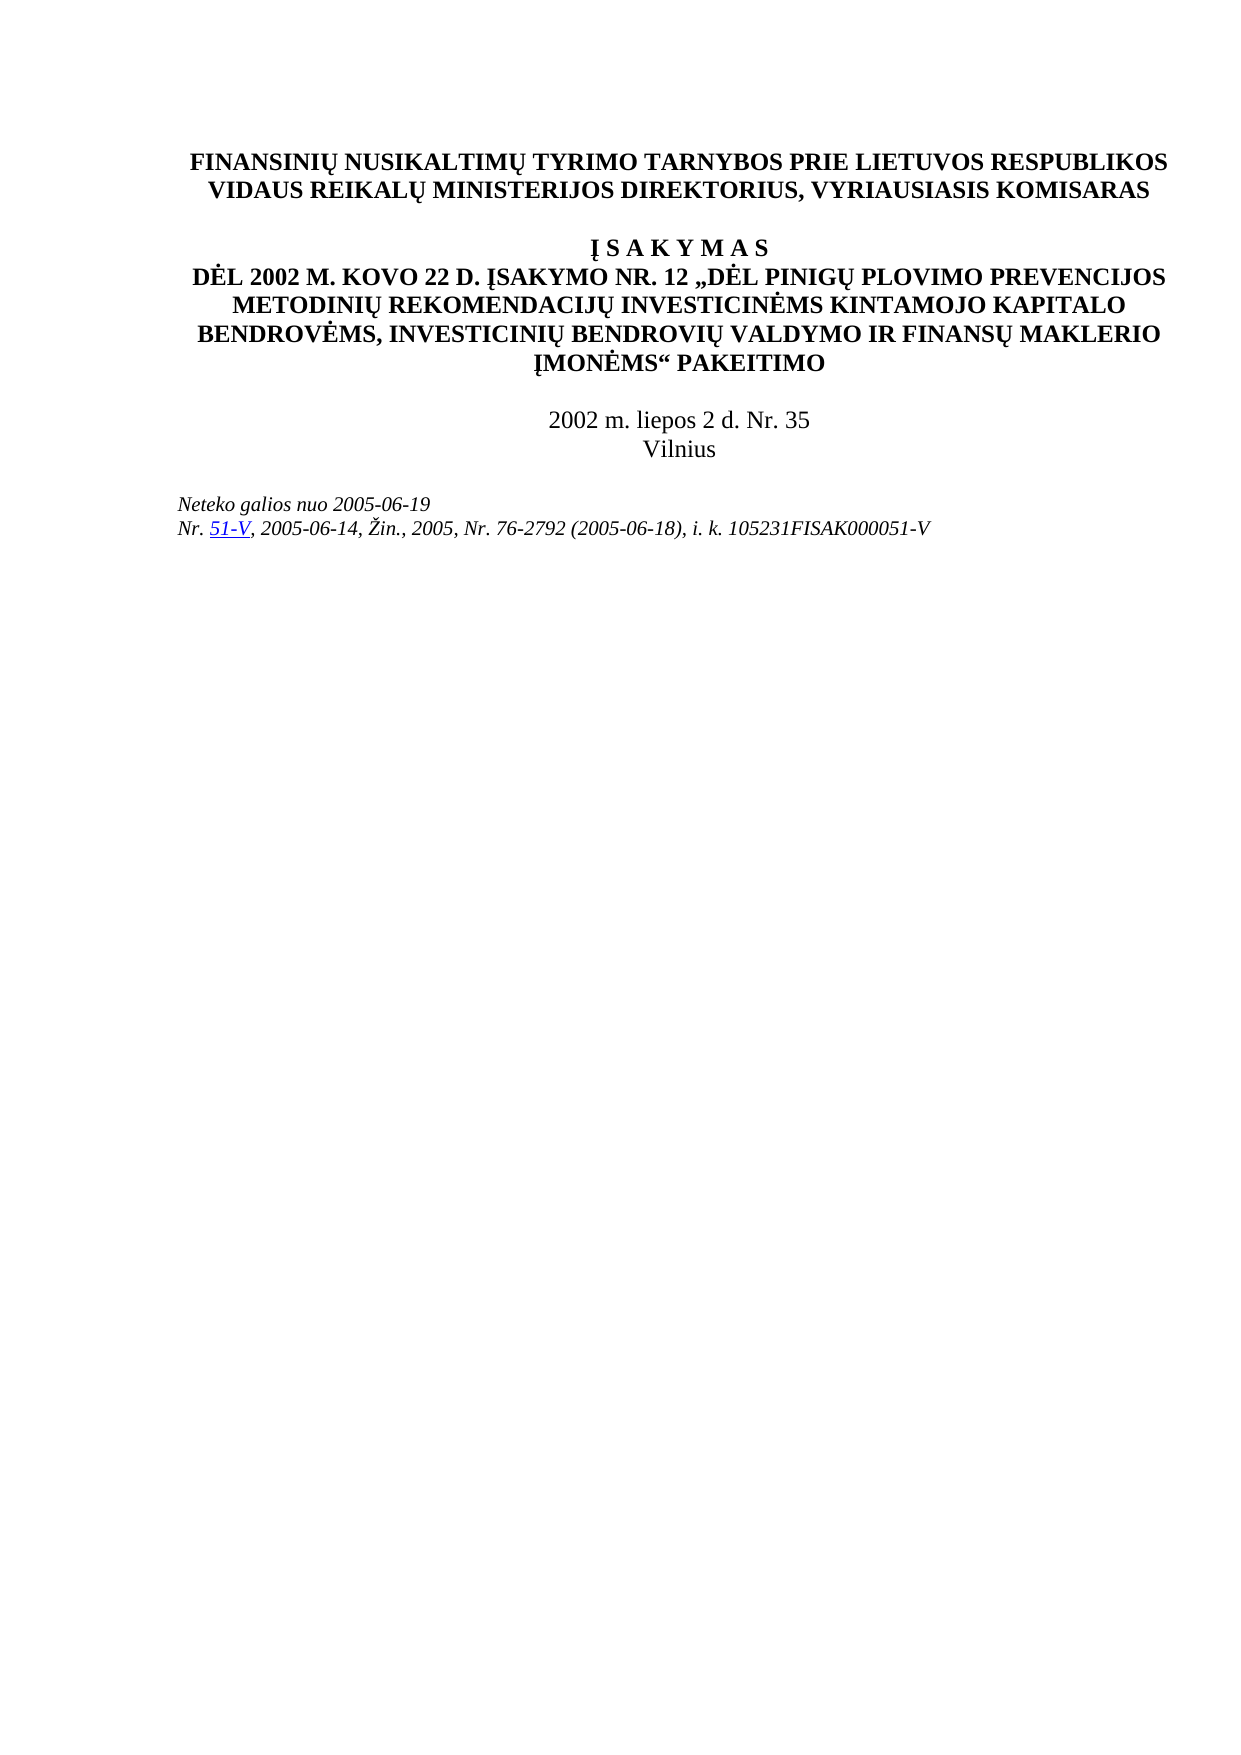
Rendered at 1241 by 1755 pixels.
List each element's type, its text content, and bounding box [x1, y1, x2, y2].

text Vilnius [177, 434, 1181, 463]
text Neteko galios nuo 2005-06-19 [177, 492, 1181, 516]
text DĖL 2002 M. KOVO 22 D. ĮSAKYMO NR. 12 „DĖL PINIGŲ PLOVIMO PREVENCIJOS METODINIŲ REKOMENDACIJŲ INVESTICINĖMS KINTAMOJO KAPITALO BENDROVĖMS, INVESTICINIŲ BENDROVIŲ VALDYMO IR FINANSŲ MAKLERIO ĮMONĖMS“ PAKEITIMO [177, 262, 1181, 377]
text FINANSINIŲ NUSIKALTIMŲ TYRIMO TARNYBOS PRIE LIETUVOS RESPUBLIKOS VIDAUS REIKALŲ MINISTERIJOS DIREKTORIUS, VYRIAUSIASIS KOMISARAS [177, 147, 1181, 204]
text 2002 m. liepos 2 d. Nr. 35 [177, 406, 1181, 434]
text Į S A K Y M A S [177, 233, 1181, 262]
text Nr. 51-V, 2005-06-14, Žin., 2005, Nr. 76-2792 (2005-06-18), i. k. 105231FISAK000051-V [177, 516, 1181, 540]
